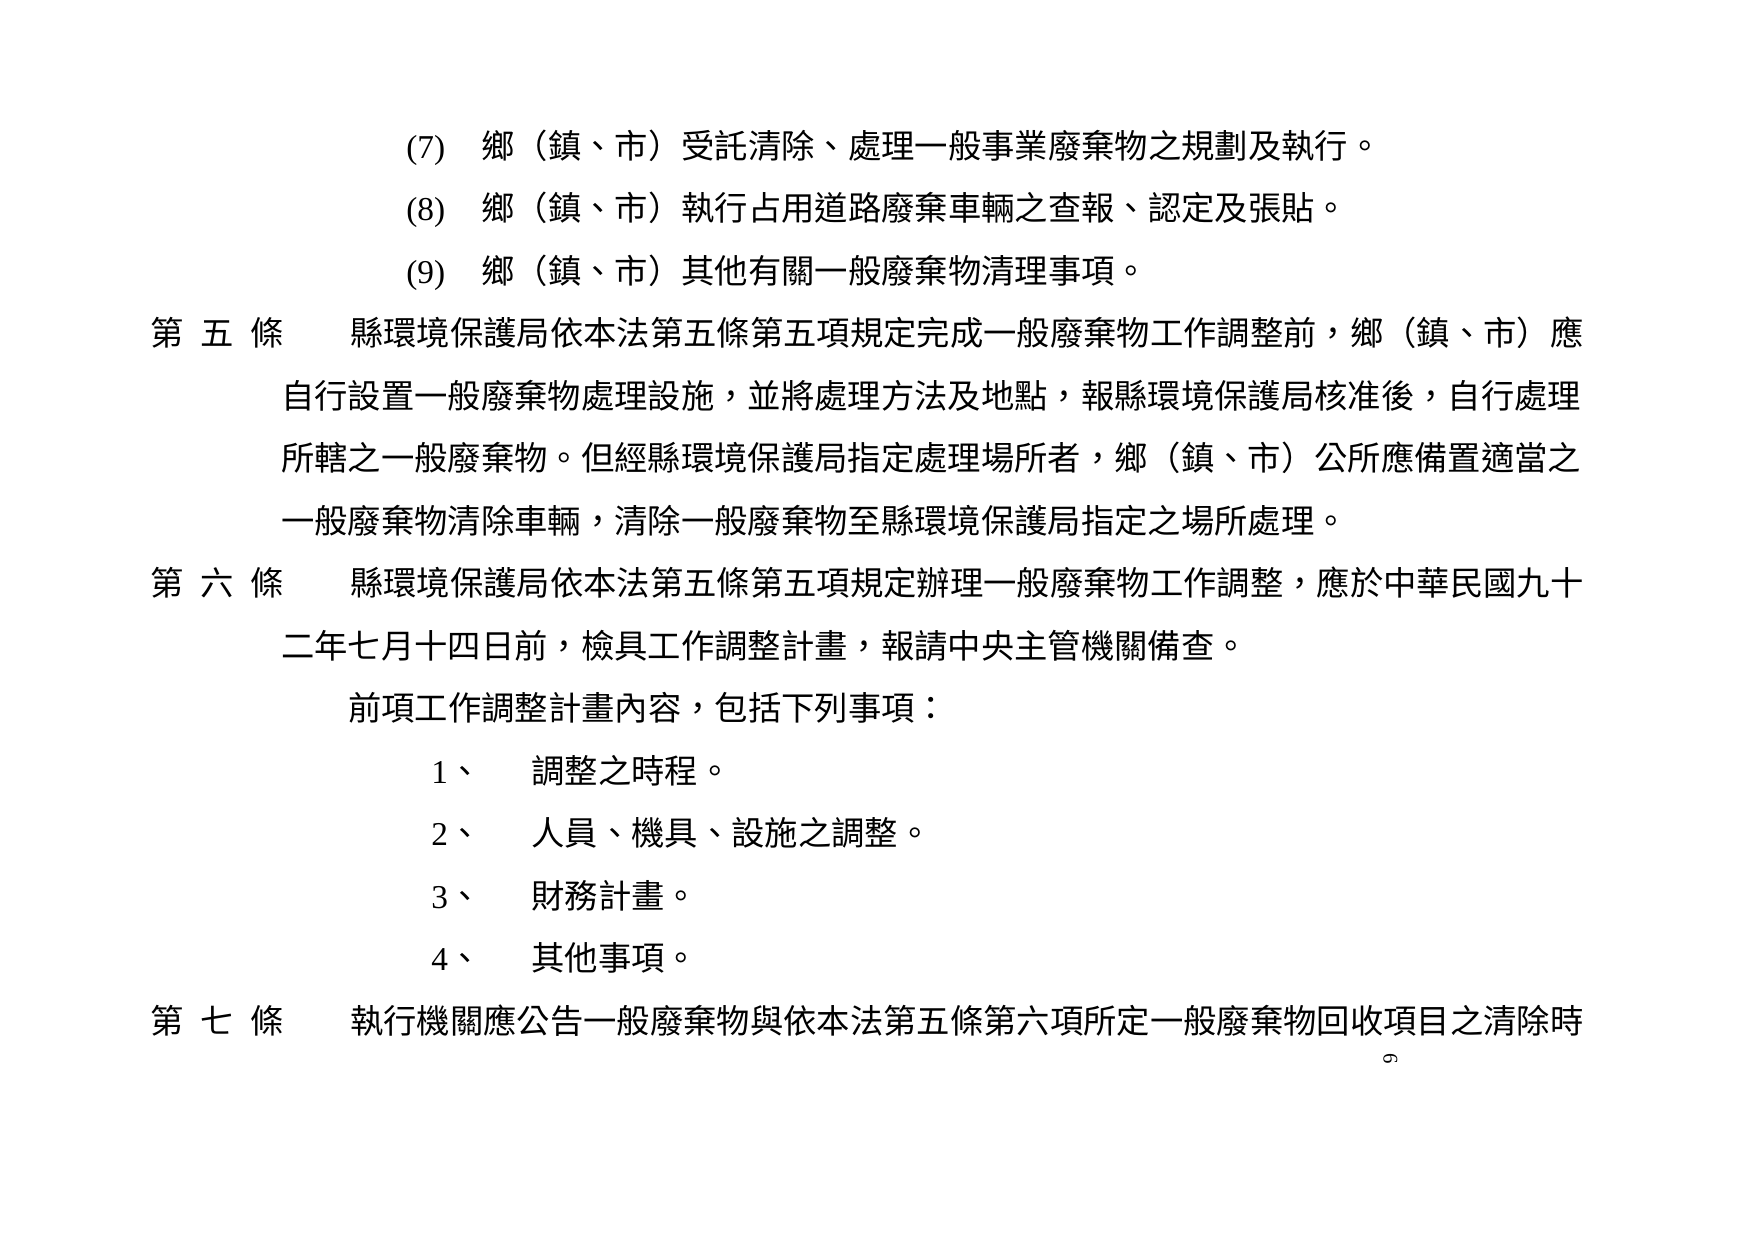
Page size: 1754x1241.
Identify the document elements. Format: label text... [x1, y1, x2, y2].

list 人員、機具、設施之調整。 [431, 789, 1604, 852]
text 前項工作調整計畫內容，包括下列事項： [281, 664, 1604, 727]
text 第 五 條 縣環境保護局依本法第五條第五項規定完成一般廢棄物工作調整前，鄉（鎮、市）應自行設置一般廢棄物處理設施，並將處理方法及地點，報縣環境保護局核准後，自行處理所轄之一般廢棄物。但經縣環境保護局指定處理場所者，鄉（鎮、市）公所應備置適當之一般廢棄物清除車輛，清除一般廢棄物至縣環境保護局指定之場所處理。 [150, 289, 1604, 539]
list 調整之時程。 [431, 727, 1604, 789]
list 鄉（鎮、市）其他有關一般廢棄物清理事項。 [406, 227, 1604, 289]
list 財務計畫。 [431, 852, 1604, 914]
text 第 六 條 縣環境保護局依本法第五條第五項規定辦理一般廢棄物工作調整，應於中華民國九十二年七月十四日前，檢具工作調整計畫，報請中央主管機關備查。 [150, 539, 1604, 664]
text 第 七 條 執行機關應公告一般廢棄物與依本法第五條第六項所定一般廢棄物回收項目之清除時 [150, 977, 1604, 1039]
list 其他事項。 [431, 914, 1604, 977]
list 鄉（鎮、市）受託清除、處理一般事業廢棄物之規劃及執行。 [406, 102, 1604, 164]
list 鄉（鎮、市）執行占用道路廢棄車輛之查報、認定及張貼。 [406, 164, 1604, 227]
